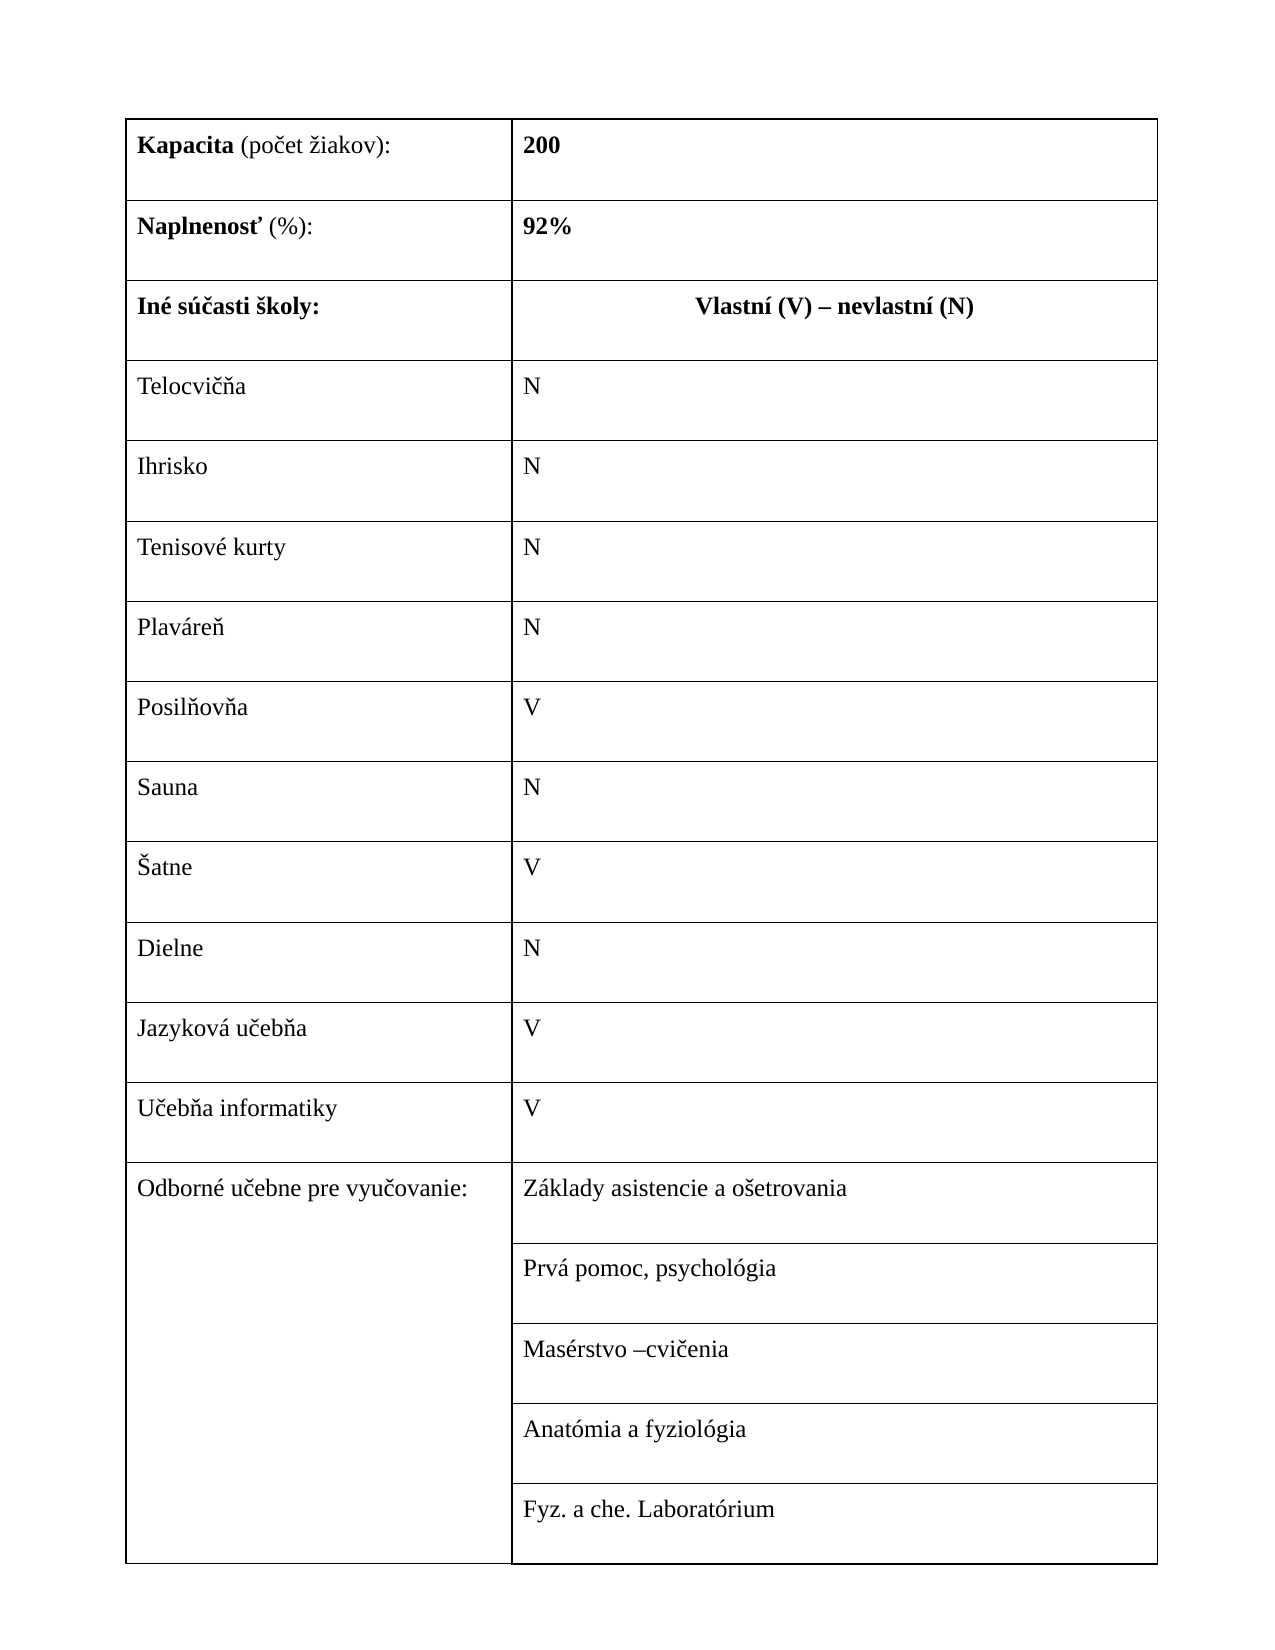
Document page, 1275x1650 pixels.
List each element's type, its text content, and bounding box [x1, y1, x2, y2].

table_cell Plaváreň [127, 602, 511, 681]
table_cell Prvá pomoc, psychológia [513, 1244, 1157, 1323]
table_cell Fyz. a che. Laboratórium [513, 1484, 1157, 1563]
table_cell N [513, 361, 1157, 440]
table_header Kapacita (počet žiakov): [127, 120, 511, 200]
table_cell Základy asistencie a ošetrovania [513, 1163, 1157, 1242]
table_cell Anatómia a fyziológia [513, 1404, 1157, 1483]
table_cell N [513, 602, 1157, 681]
table_cell Iné súčasti školy: [127, 281, 511, 360]
table_cell Šatne [127, 842, 511, 922]
table_cell Jazyková učebňa [127, 1003, 511, 1082]
table_cell Telocvičňa [127, 361, 511, 440]
table_header 200 [513, 120, 1157, 200]
table_cell N [513, 522, 1157, 601]
table_cell V [513, 1083, 1157, 1162]
table_cell V [513, 1003, 1157, 1082]
table_cell Vlastní (V) – nevlastní (N) [513, 281, 1157, 360]
table_cell N [513, 762, 1157, 841]
table_cell V [513, 682, 1157, 761]
table_cell Tenisové kurty [127, 522, 511, 601]
table_cell 92% [513, 201, 1157, 280]
table_cell N [513, 441, 1157, 521]
table_cell Posilňovňa [127, 682, 511, 761]
table_cell Masérstvo –cvičenia [513, 1324, 1157, 1403]
table_cell Učebňa informatiky [127, 1083, 511, 1162]
table_cell N [513, 923, 1157, 1002]
table_cell V [513, 842, 1157, 922]
table_cell Odborné učebne pre vyučovanie: [127, 1163, 511, 1563]
table_cell Dielne [127, 923, 511, 1002]
table_cell Ihrisko [127, 441, 511, 521]
table_cell Sauna [127, 762, 511, 841]
table_cell Naplnenosť (%): [127, 201, 511, 280]
